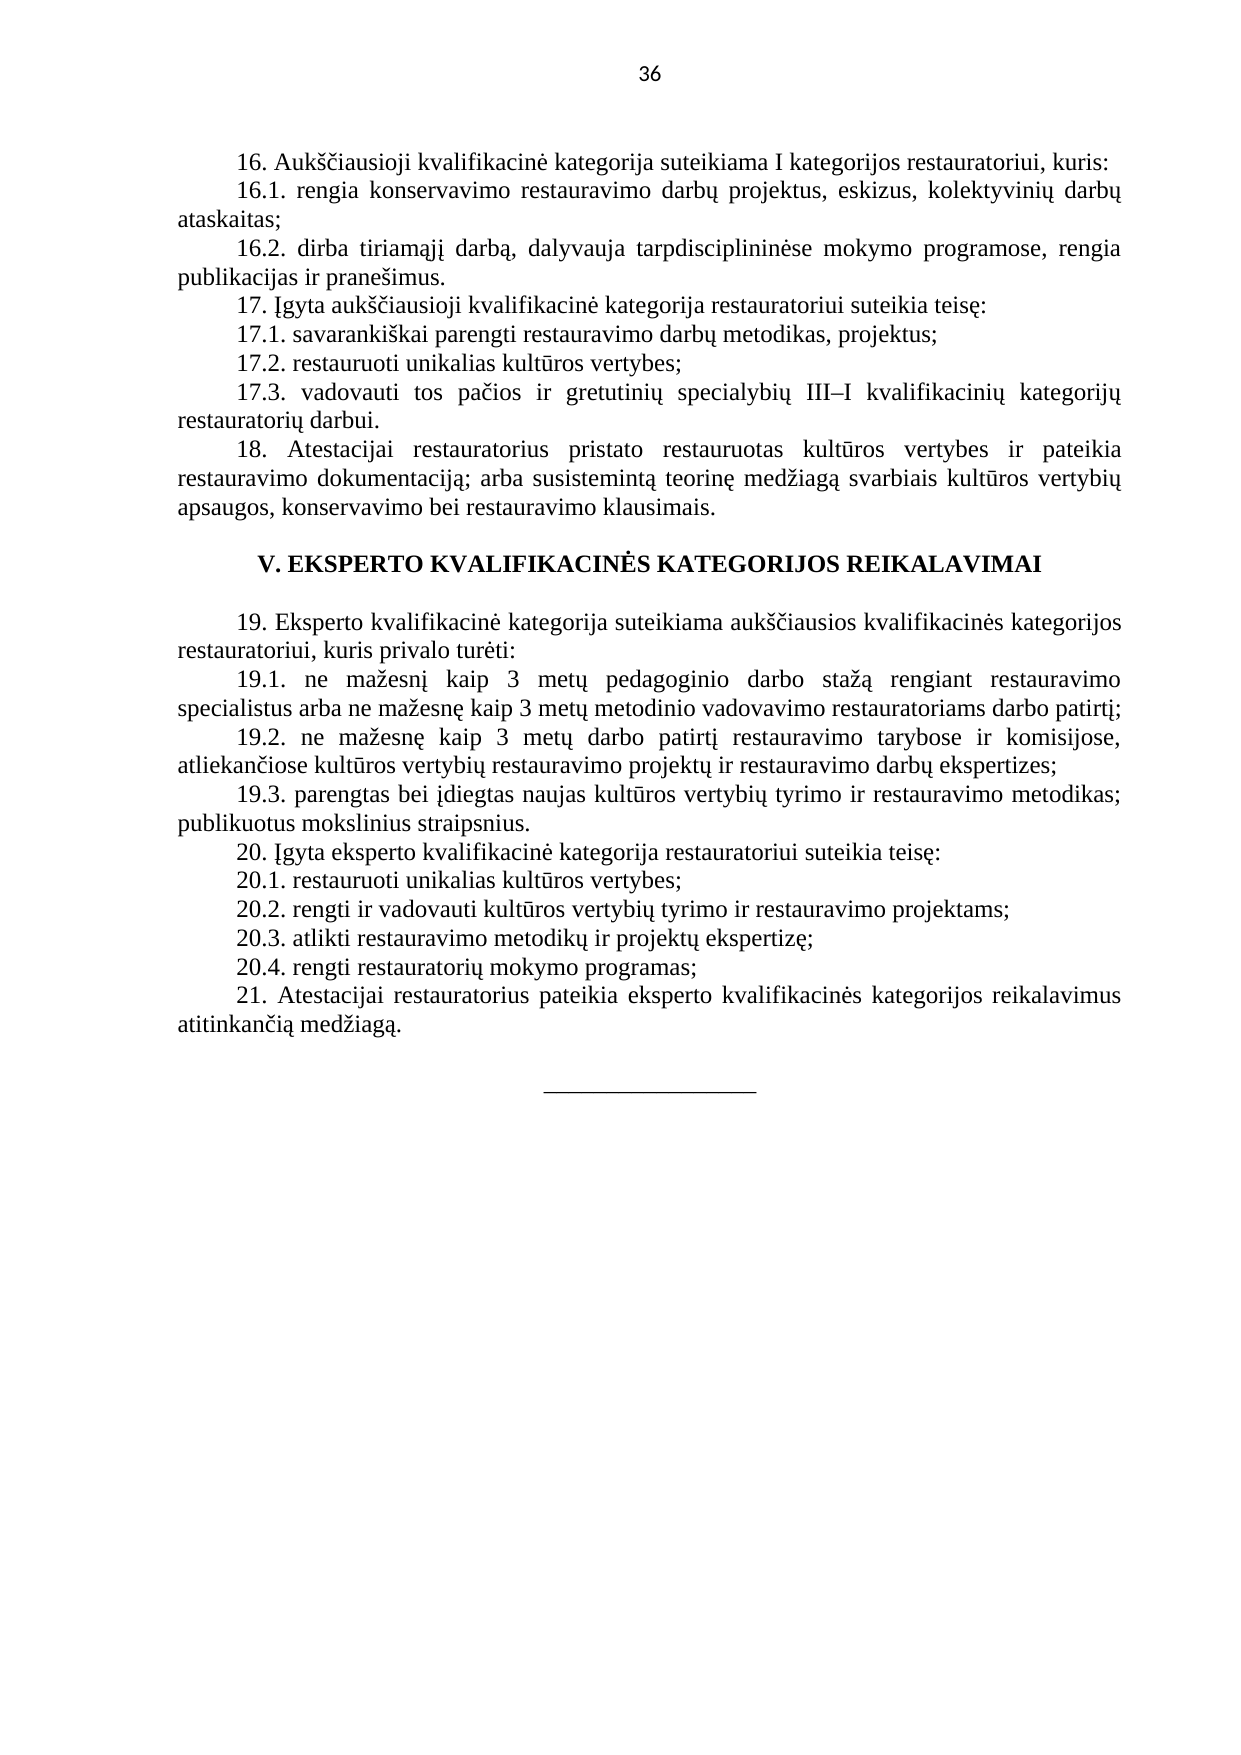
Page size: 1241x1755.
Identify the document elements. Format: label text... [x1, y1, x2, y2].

text 16.1. rengia konservavimo restauravimo darbų projektus, eskizus, kolektyvinių darbų ataskaitas; [177, 176, 1122, 233]
text 20.1. restauruoti unikalias kultūros vertybes; [177, 866, 1122, 894]
text 17.1. savarankiškai parengti restauravimo darbų metodikas, projektus; [177, 319, 1122, 348]
text 18. Atestacijai restauratorius pristato restauruotas kultūros vertybes ir pateikia restauravimo dokumentaciją; arba susistemintą teorinę medžiagą svarbiais kultūros vertybių apsaugos, konservavimo bei restauravimo klausimais. [177, 434, 1122, 521]
text 19. Eksperto kvalifikacinė kategorija suteikiama aukščiausios kvalifikacinės kategorijos restauratoriui, kuris privalo turėti: [177, 607, 1122, 664]
text 20.3. atlikti restauravimo metodikų ir projektų ekspertizę; [177, 923, 1122, 952]
text V. EKSPERTO KVALIFIKACINĖS KATEGORIJOS REIKALAVIMAI [177, 549, 1122, 578]
text _________________ [177, 1067, 1122, 1096]
text 19.2. ne mažesnę kaip 3 metų darbo patirtį restauravimo tarybose ir komisijose, atliekančiose kultūros vertybių restauravimo projektų ir restauravimo darbų ekspertizes; [177, 722, 1122, 779]
text 16.2. dirba tiriamąjį darbą, dalyvauja tarpdisciplininėse mokymo programose, rengia publikacijas ir pranešimus. [177, 233, 1122, 291]
text 19.1. ne mažesnį kaip 3 metų pedagoginio darbo stažą rengiant restauravimo specialistus arba ne mažesnę kaip 3 metų metodinio vadovavimo restauratoriams darbo patirtį; [177, 664, 1122, 722]
text 19.3. parengtas bei įdiegtas naujas kultūros vertybių tyrimo ir restauravimo metodikas; publikuotus mokslinius straipsnius. [177, 779, 1122, 837]
text 16. Aukščiausioji kvalifikacinė kategorija suteikiama I kategorijos restauratoriui, kuris: [177, 147, 1122, 176]
text 17.2. restauruoti unikalias kultūros vertybes; [177, 348, 1122, 377]
text 21. Atestacijai restauratorius pateikia eksperto kvalifikacinės kategorijos reikalavimus atitinkančią medžiagą. [177, 981, 1122, 1038]
text 20. Įgyta eksperto kvalifikacinė kategorija restauratoriui suteikia teisę: [177, 837, 1122, 866]
text 17.3. vadovauti tos pačios ir gretutinių specialybių III–I kvalifikacinių kategorijų restauratorių darbui. [177, 377, 1122, 434]
text 20.2. rengti ir vadovauti kultūros vertybių tyrimo ir restauravimo projektams; [177, 894, 1122, 923]
text 17. Įgyta aukščiausioji kvalifikacinė kategorija restauratoriui suteikia teisę: [177, 291, 1122, 319]
text 20.4. rengti restauratorių mokymo programas; [177, 952, 1122, 981]
